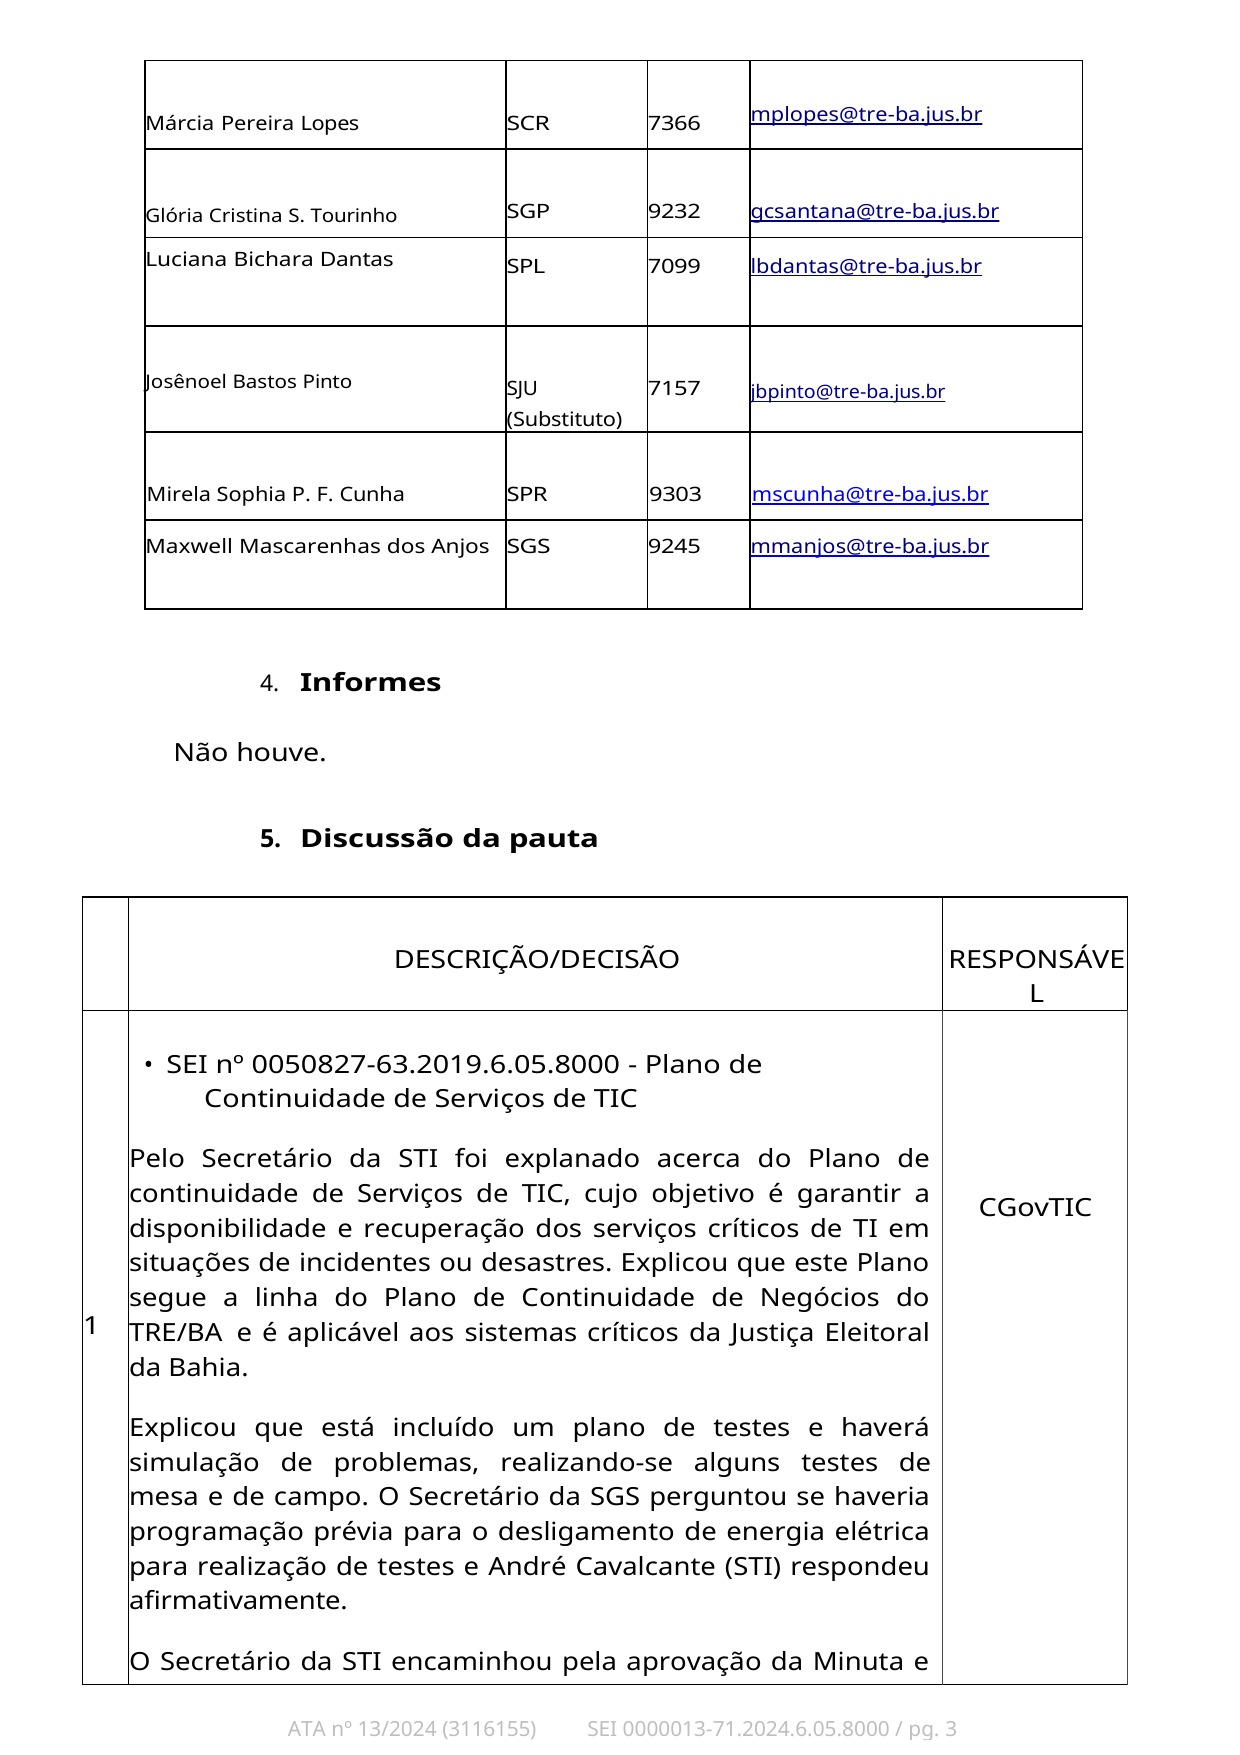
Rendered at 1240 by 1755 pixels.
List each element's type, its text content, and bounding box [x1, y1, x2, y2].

table_cell jbpinto@tre-ba.jus.br [751, 327, 1082, 431]
table_cell mscunha@tre-ba.jus.br [751, 433, 1082, 519]
table_cell Glória Cristina S. Tourinho [146, 150, 505, 237]
table_cell SEI nº 0050827-63.2019.6.05.8000 - Plano de Continuidade de Serviços de TIC Pelo Secretário da STI foi explanado acerca do Plano de continuidade de Serviços de TIC, cujo objetivo é garantir a disponibilidade e recuperação dos serviços críticos de TI em situações de incidentes ou desastres. Explicou que este Plano segue a linha do Plano de Continuidade de Negócios do TRE/BA e é aplicável aos sistemas críticos da Justiça Eleitoral da Bahia. Explicou que está incluído um plano de testes e haverá simulação de problemas, realizando-se alguns testes de mesa e de campo. O Secretário da SGS perguntou se haveria programação prévia para o desligamento de energia elétrica para realização de testes e André Cavalcante (STI) respondeu afirmativamente. O Secretário da STI encaminhou pela aprovação da Minuta e [129, 1011, 942, 1683]
table_cell Josênoel Bastos Pinto [146, 327, 505, 431]
table_cell 7099 [648, 238, 749, 325]
table_cell SGS [507, 521, 647, 608]
table_cell 9303 [648, 433, 749, 519]
table_cell lbdantas@tre-ba.jus.br [751, 238, 1082, 325]
table_header Márcia Pereira Lopes [146, 61, 505, 148]
table_cell Mirela Sophia P. F. Cunha [146, 433, 505, 519]
table_cell SPL [507, 238, 647, 325]
table_cell SPR [507, 433, 647, 519]
list Informes [260, 664, 1181, 699]
table_cell mmanjos@tre-ba.jus.br [751, 521, 1082, 608]
table_header 7366 [648, 61, 749, 148]
text Não houve. [173, 735, 1181, 769]
table_cell 7157 [648, 327, 749, 431]
table_cell SGP [507, 150, 647, 237]
list Discussão da pauta [260, 821, 1181, 855]
table_header RESPONSÁVEL [943, 898, 1127, 1010]
table_cell 9232 [648, 150, 749, 237]
table_cell 1 [83, 1011, 128, 1683]
table_cell SJU (Substituto) [507, 327, 647, 431]
table_cell gcsantana@tre-ba.jus.br [751, 150, 1082, 237]
table_cell Luciana Bichara Dantas [146, 238, 505, 325]
table_cell Maxwell Mascarenhas dos Anjos [146, 521, 505, 608]
table_cell CGovTIC [943, 1011, 1127, 1683]
table_header SCR [507, 61, 647, 148]
table_header [83, 898, 128, 1010]
table_header DESCRIÇÃO/DECISÃO [129, 898, 942, 1010]
table_cell 9245 [648, 521, 749, 608]
table_header mplopes@tre-ba.jus.br [751, 61, 1082, 148]
